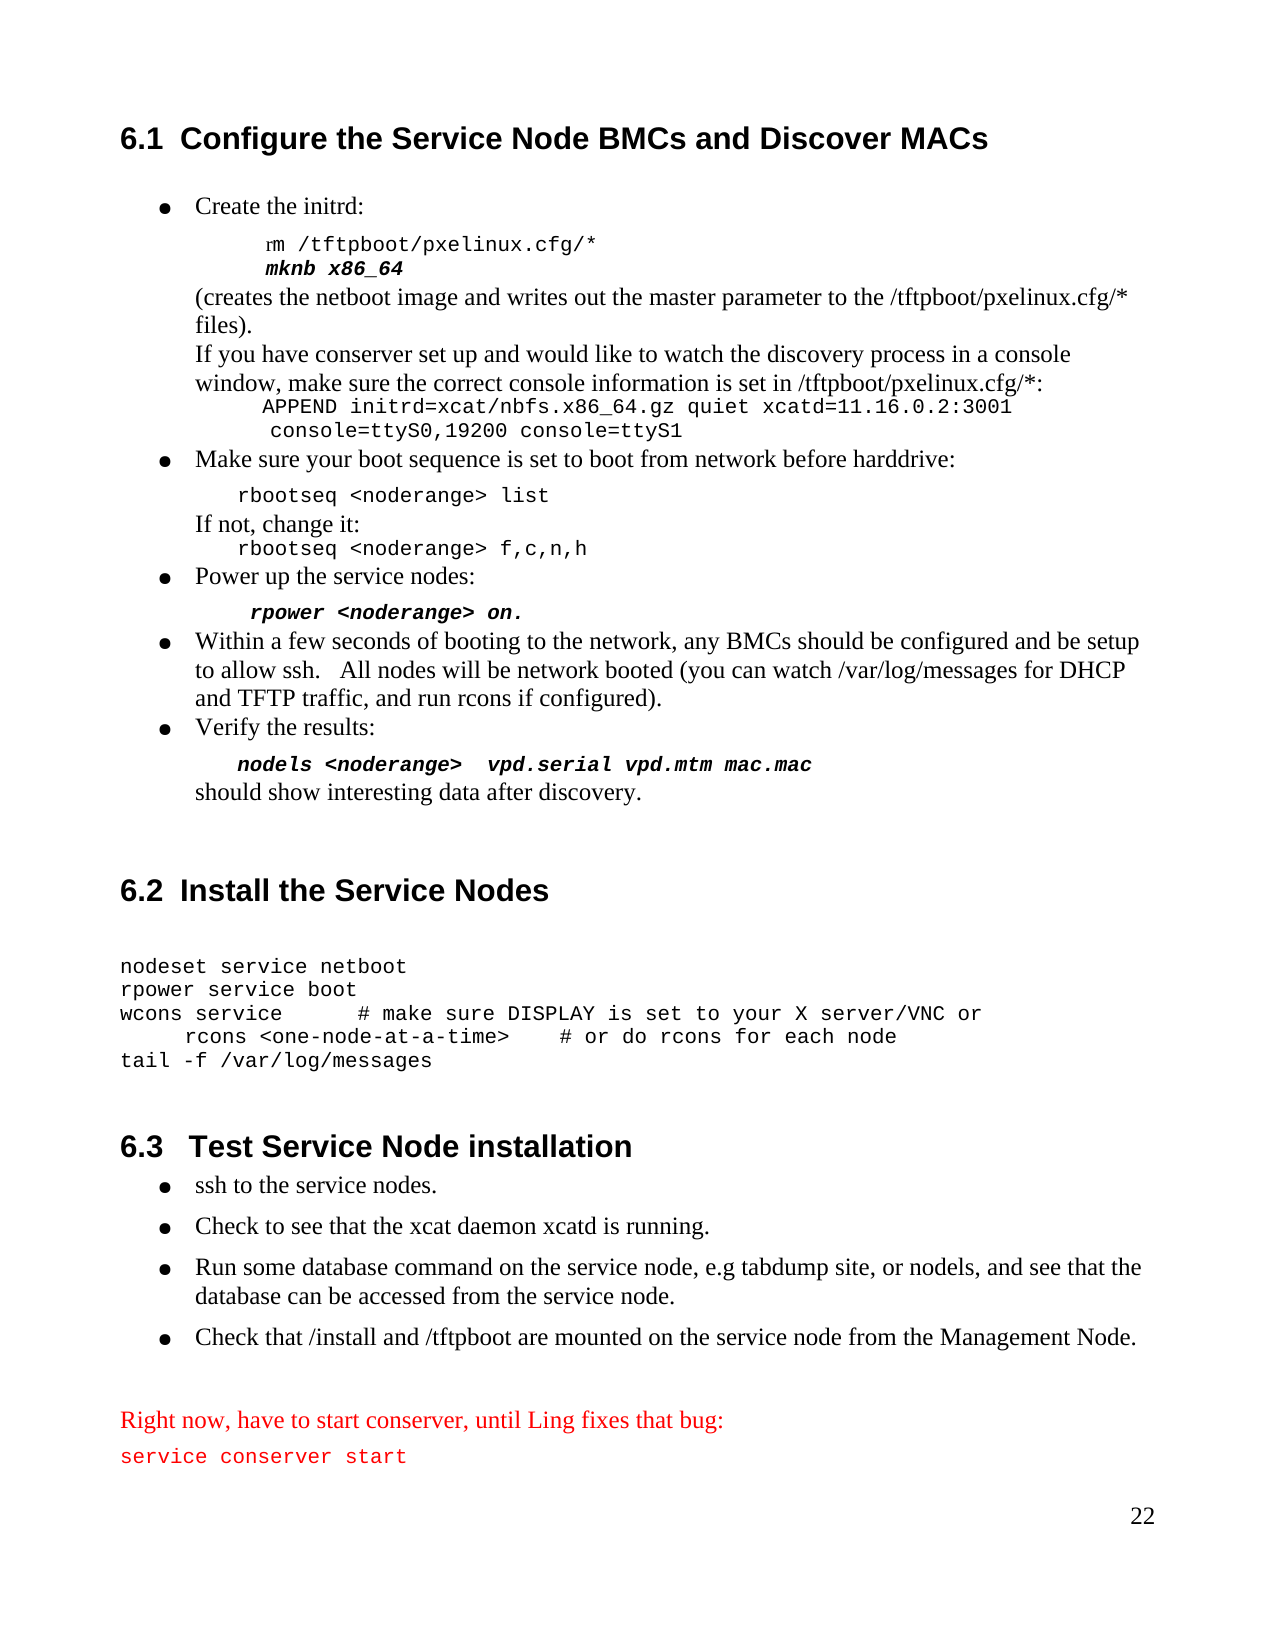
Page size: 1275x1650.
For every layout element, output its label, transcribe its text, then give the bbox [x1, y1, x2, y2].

text Right now, have to start conserver, until Ling fixes that bug: [120, 1405, 1155, 1433]
subtitle Configure the Service Node BMCs and Discover MACs [120, 120, 1155, 156]
text nodeset service netboot [120, 956, 1155, 979]
text rpower service boot [120, 979, 1155, 1003]
list Make sure your boot sequence is set to boot from network before harddrive: [157, 444, 1155, 473]
text nodels <noderange> vpd.serial vpd.mtm mac.mac [237, 753, 1155, 777]
text should show interesting data after discovery. [195, 777, 1155, 806]
list rm /tftpboot/pxelinux.cfg/* [195, 232, 1155, 258]
list Within a few seconds of booting to the network, any BMCs should be configured and be setup to allow ssh. All nodes will be network booted (you can watch /var/log/messages for DHCP and TFTP traffic, and run rcons if configured). [157, 626, 1155, 712]
text rpower <noderange> on. [237, 602, 1155, 626]
text tail -f /var/log/messages [120, 1050, 1155, 1074]
text rcons <one-node-at-a-time> # or do rcons for each node [184, 1027, 1155, 1050]
text wcons service # make sure DISPLAY is set to your X server/VNC or [120, 1003, 1155, 1027]
list Check that /install and /tftpboot are mounted on the service node from the Management Node. [157, 1322, 1155, 1351]
text APPEND initrd=xcat/nbfs.x86_64.gz quiet xcatd=11.16.0.2:3001 console=ttyS0,19200 console=ttyS1 [237, 397, 1155, 444]
list Run some database command on the service node, e.g tabdump site, or nodels, and see that the database can be accessed from the service node. [157, 1252, 1155, 1310]
text (creates the netboot image and writes out the master parameter to the /tftpboot/pxelinux.cfg/* files). If you have conserver set up and would like to watch the discovery process in a console window, make sure the correct console information is set in /tftpboot/pxelinux.cfg/*: [195, 282, 1155, 397]
list mknb x86_64 [195, 258, 1155, 282]
text If not, change it: [195, 509, 1155, 537]
list ssh to the service nodes. [157, 1170, 1155, 1198]
list Check to see that the xcat daemon xcatd is running. [157, 1211, 1155, 1240]
subtitle Install the Service Nodes [120, 872, 1155, 908]
text service conserver start [120, 1446, 1155, 1470]
list Power up the service nodes: [157, 561, 1155, 590]
subtitle Test Service Node installation [120, 1128, 1155, 1163]
list Verify the results: [157, 712, 1155, 741]
list Create the initrd: [157, 191, 1155, 220]
text rbootseq <noderange> list [237, 485, 1155, 509]
text rbootseq <noderange> f,c,n,h [237, 537, 1155, 561]
